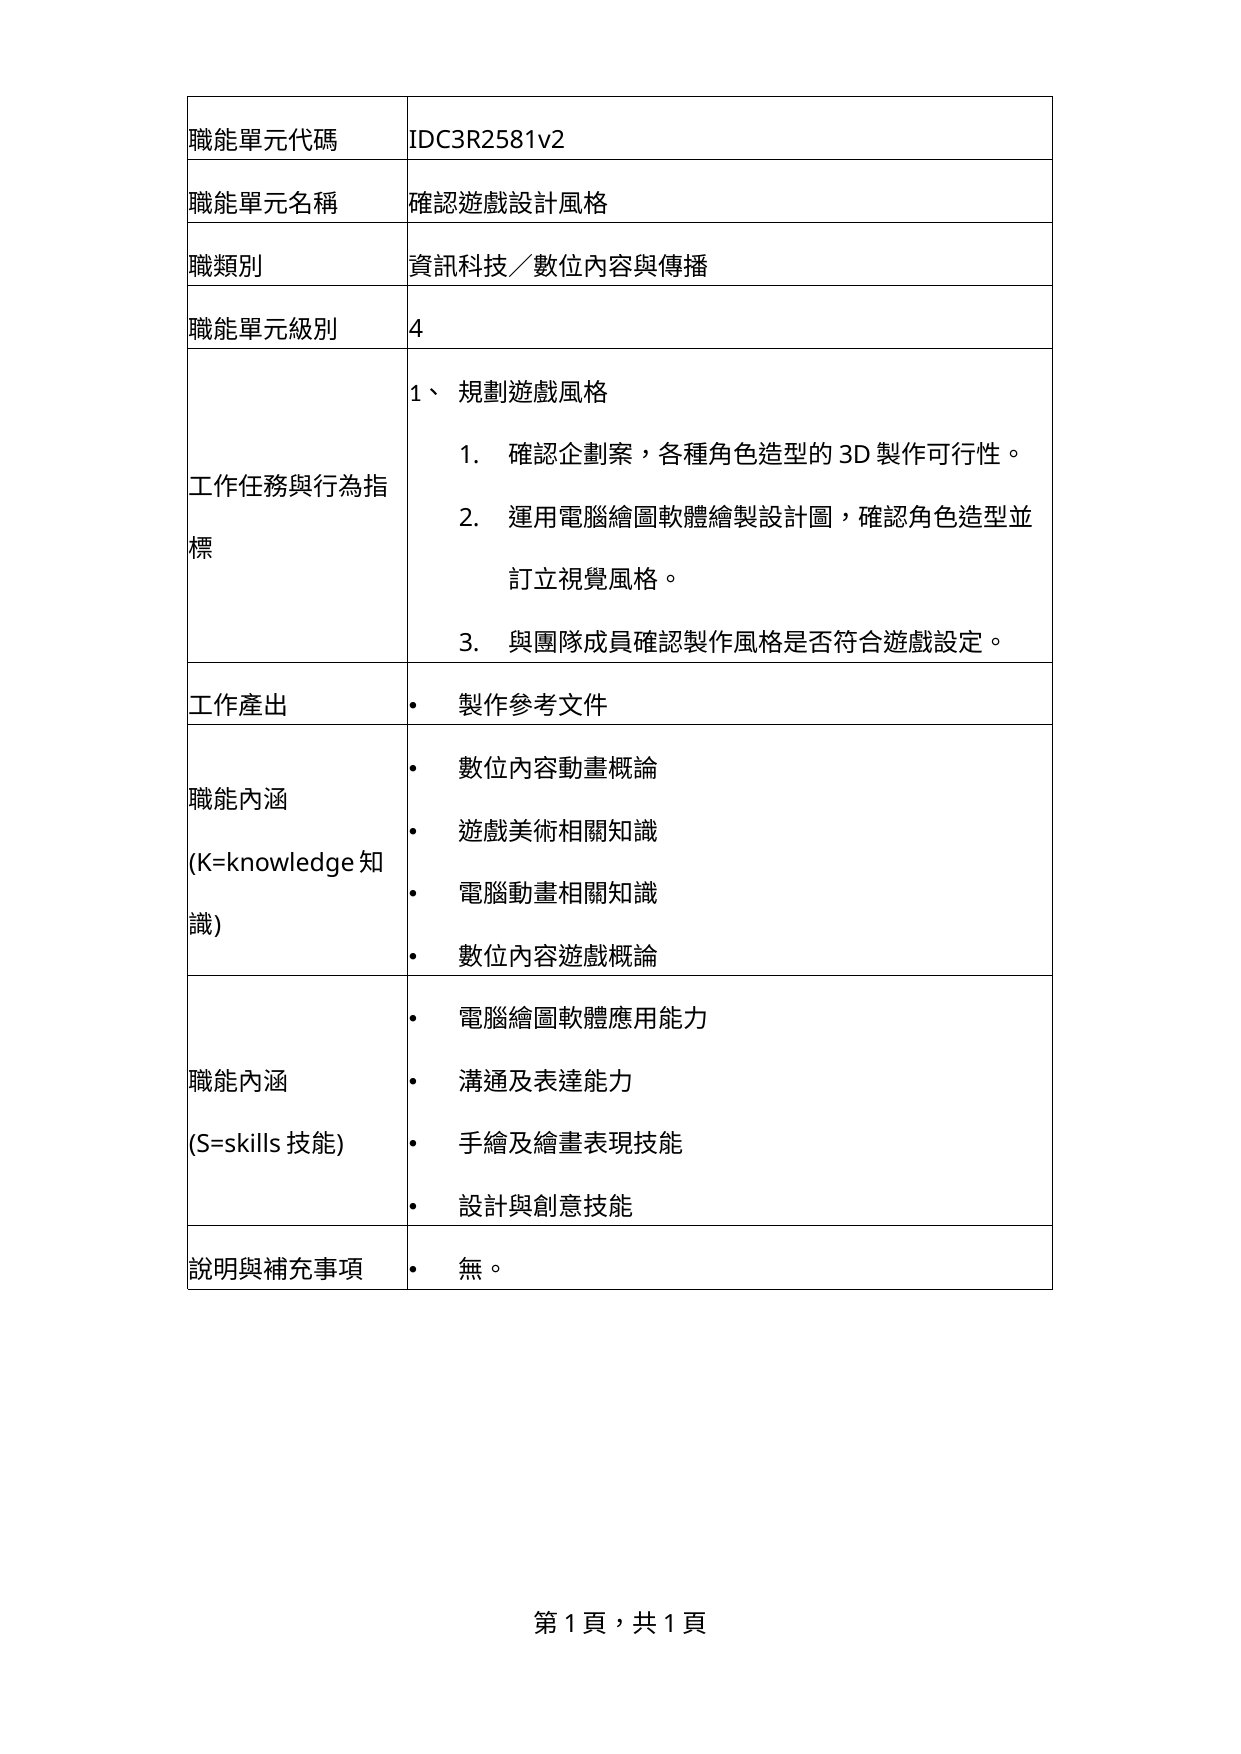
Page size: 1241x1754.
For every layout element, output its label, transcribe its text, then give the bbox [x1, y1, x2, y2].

table_cell 職能內涵 (S=skills技能) [188, 976, 407, 1225]
table_cell 職類別 [188, 223, 407, 285]
table_cell 電腦繪圖軟體應用能力 溝通及表達能力 手繪及繪畫表現技能 設計與創意技能 [408, 976, 1052, 1225]
table_cell 無。 [408, 1226, 1052, 1288]
table_cell 製作參考文件 [408, 663, 1052, 724]
table_cell 4 [408, 286, 1052, 348]
table_header IDC3R2581v2 [408, 97, 1052, 159]
table_cell 職能單元名稱 [188, 160, 407, 222]
table_cell 規劃遊戲風格 確認企劃案，各種角色造型的3D製作可行性。 運用電腦繪圖軟體繪製設計圖，確認角色造型並訂立視覺風格。 與團隊成員確認製作風格是否符合遊戲設定。 [408, 349, 1052, 661]
table_cell 確認遊戲設計風格 [408, 160, 1052, 222]
table_cell 職能單元級別 [188, 286, 407, 348]
table_cell 資訊科技／數位內容與傳播 [408, 223, 1052, 285]
table_cell 職能內涵 (K=knowledge知識) [188, 725, 407, 975]
table_cell 說明與補充事項 [188, 1226, 407, 1288]
table_header 職能單元代碼 [188, 97, 407, 159]
table_cell 工作產出 [188, 663, 407, 724]
table_cell 數位內容動畫概論 遊戲美術相關知識 電腦動畫相關知識 數位內容遊戲概論 [408, 725, 1052, 975]
table_cell 工作任務與行為指標 [188, 349, 407, 661]
